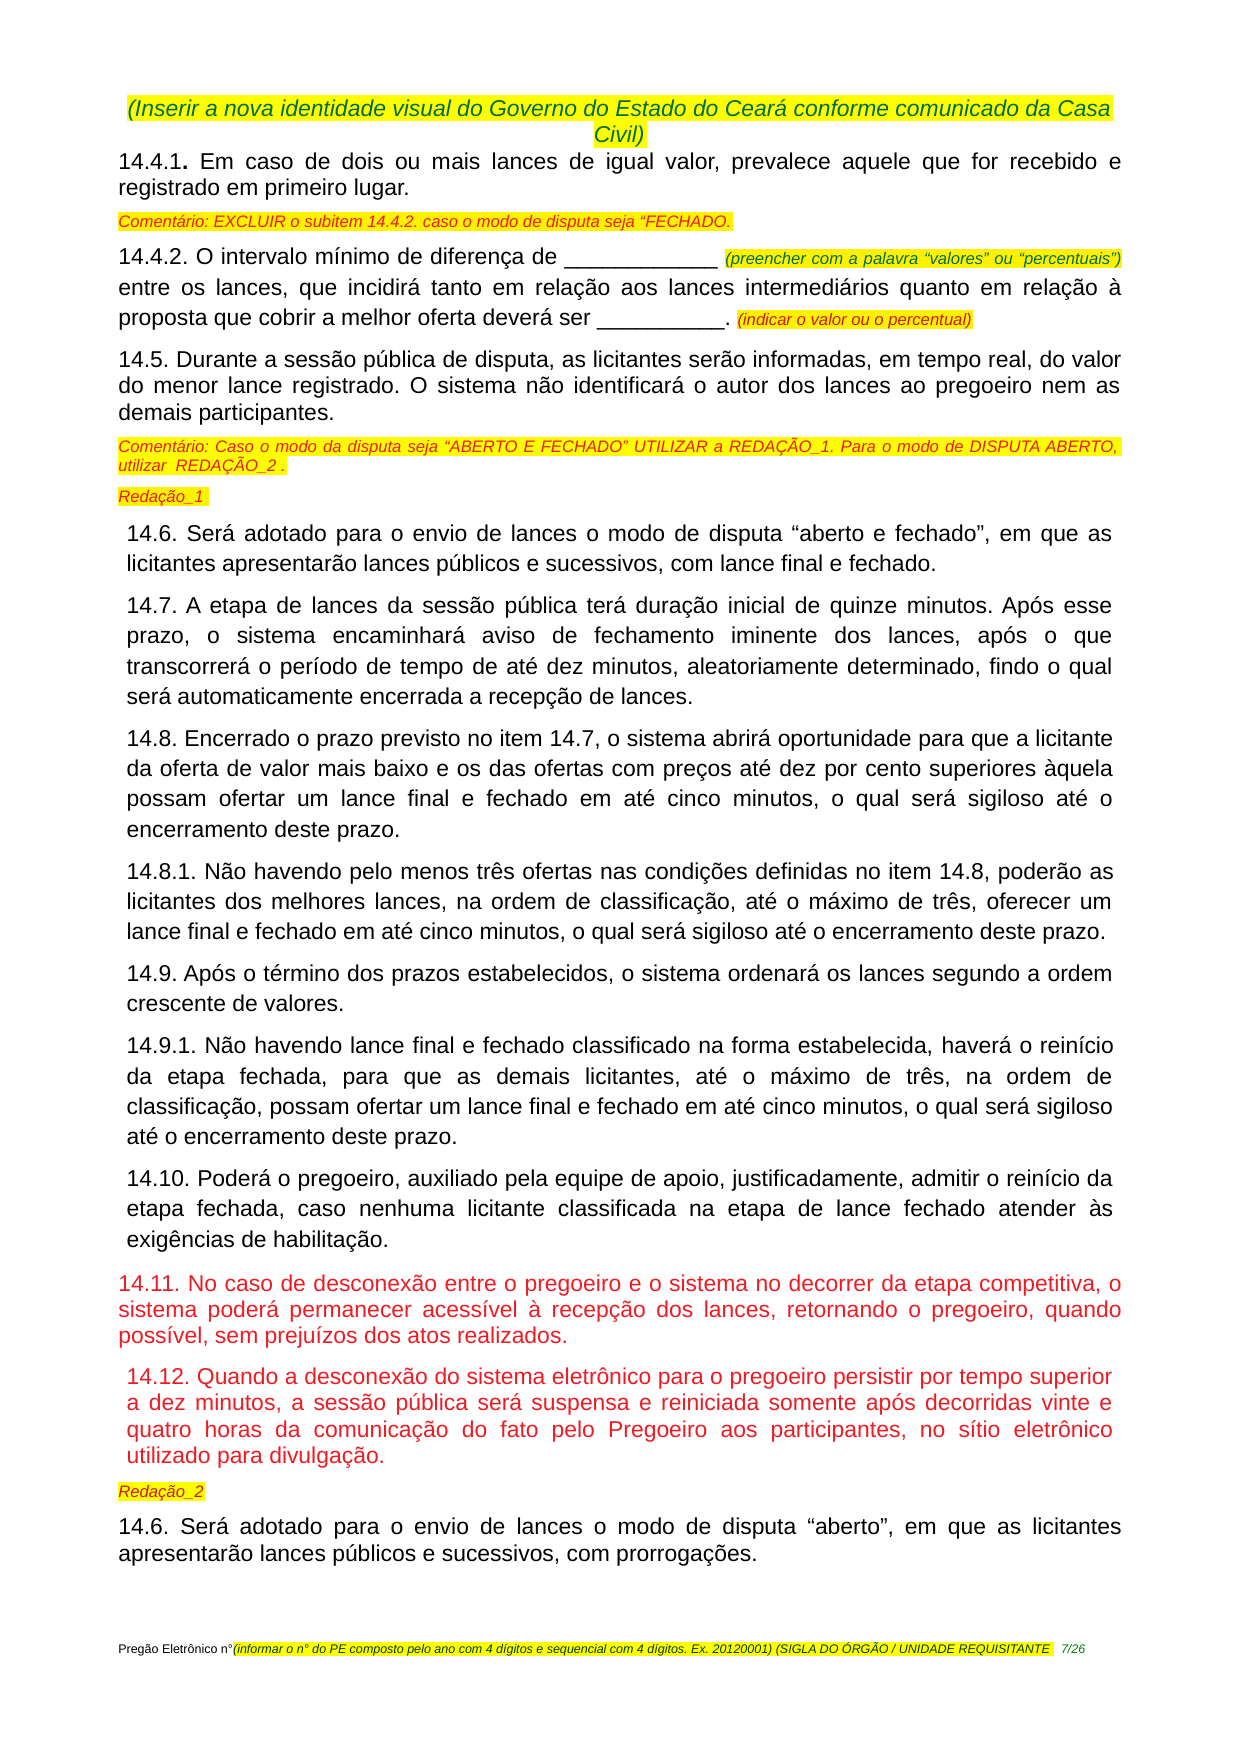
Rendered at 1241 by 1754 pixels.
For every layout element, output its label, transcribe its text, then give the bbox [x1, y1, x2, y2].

text 14.8. Encerrado o prazo previsto no item 14.7, o sistema abrirá oportunidade para que a licitante da oferta de valor mais baixo e os das ofertas com preços até dez por cento superiores àquela possam ofertar um lance final e fechado em até cinco minutos, o qual será sigiloso até o encerramento deste prazo. [118, 723, 1122, 842]
text 14.6. Será adotado para o envio de lances o modo de disputa “aberto”, em que as licitantes apresentarão lances públicos e sucessivos, com prorrogações. [118, 1513, 1122, 1566]
text 14.9.1. Não havendo lance final e fechado classificado na forma estabelecida, haverá o reinício da etapa fechada, para que as demais licitantes, até o máximo de três, na ordem de classificação, possam ofertar um lance final e fechado em até cinco minutos, o qual será sigiloso até o encerramento deste prazo. [118, 1030, 1122, 1149]
text Redação_1 [118, 487, 1122, 506]
list 14.4.2. O intervalo mínimo de diferença de ____________ (preencher com a palavra “valores” ou “percentuais”) entre os lances, que incidirá tanto em relação aos lances intermediários quanto em relação à proposta que cobrir a melhor oferta deverá ser __________. (indicar o valor ou o percentual) [118, 243, 1122, 330]
text 14.9. Após o término dos prazos estabelecidos, o sistema ordenará os lances segundo a ordem crescente de valores. [118, 958, 1122, 1017]
text 14.4.1. Em caso de dois ou mais lances de igual valor, prevalece aquele que for recebido e registrado em primeiro lugar. [118, 148, 1122, 200]
text 14.11. No caso de desconexão entre o pregoeiro e o sistema no decorrer da etapa competitiva, o sistema poderá permanecer acessível à recepção dos lances, retornando o pregoeiro, quando possível, sem prejuízos dos atos realizados. [118, 1270, 1122, 1349]
text Comentário: EXCLUIR o subitem 14.4.2. caso o modo de disputa seja “FECHADO. [118, 212, 1122, 231]
text 14.5. Durante a sessão pública de disputa, as licitantes serão informadas, em tempo real, do valor do menor lance registrado. O sistema não identificará o autor dos lances ao pregoeiro nem as demais participantes. [118, 346, 1122, 425]
text 14.6. Será adotado para o envio de lances o modo de disputa “aberto e fechado”, em que as licitantes apresentarão lances públicos e sucessivos, com lance final e fechado. [118, 518, 1122, 577]
text 14.10. Poderá o pregoeiro, auxiliado pela equipe de apoio, justificadamente, admitir o reinício da etapa fechada, caso nenhuma licitante classificada na etapa de lance fechado atender às exigências de habilitação. [118, 1163, 1122, 1254]
text 14.7. A etapa de lances da sessão pública terá duração inicial de quinze minutos. Após esse prazo, o sistema encaminhará aviso de fechamento iminente dos lances, após o que transcorrerá o período de tempo de até dez minutos, aleatoriamente determinado, findo o qual será automaticamente encerrada a recepção de lances. [118, 590, 1122, 709]
text 14.8.1. Não havendo pelo menos três ofertas nas condições definidas no item 14.8, poderão as licitantes dos melhores lances, na ordem de classificação, até o máximo de três, oferecer um lance final e fechado em até cinco minutos, o qual será sigiloso até o encerramento deste prazo. [118, 856, 1122, 944]
text 14.12. Quando a desconexão do sistema eletrônico para o pregoeiro persistir por tempo superior a dez minutos, a sessão pública será suspensa e reiniciada somente após decorridas vinte e quatro horas da comunicação do fato pelo Pregoeiro aos participantes, no sítio eletrônico utilizado para divulgação. [118, 1361, 1122, 1470]
text Redação_2 [118, 1482, 1122, 1501]
text Comentário: Caso o modo da disputa seja “ABERTO E FECHADO” UTILIZAR a REDAÇÃO_1. Para o modo de DISPUTA ABERTO, utilizar REDAÇÃO_2 . [118, 437, 1122, 475]
